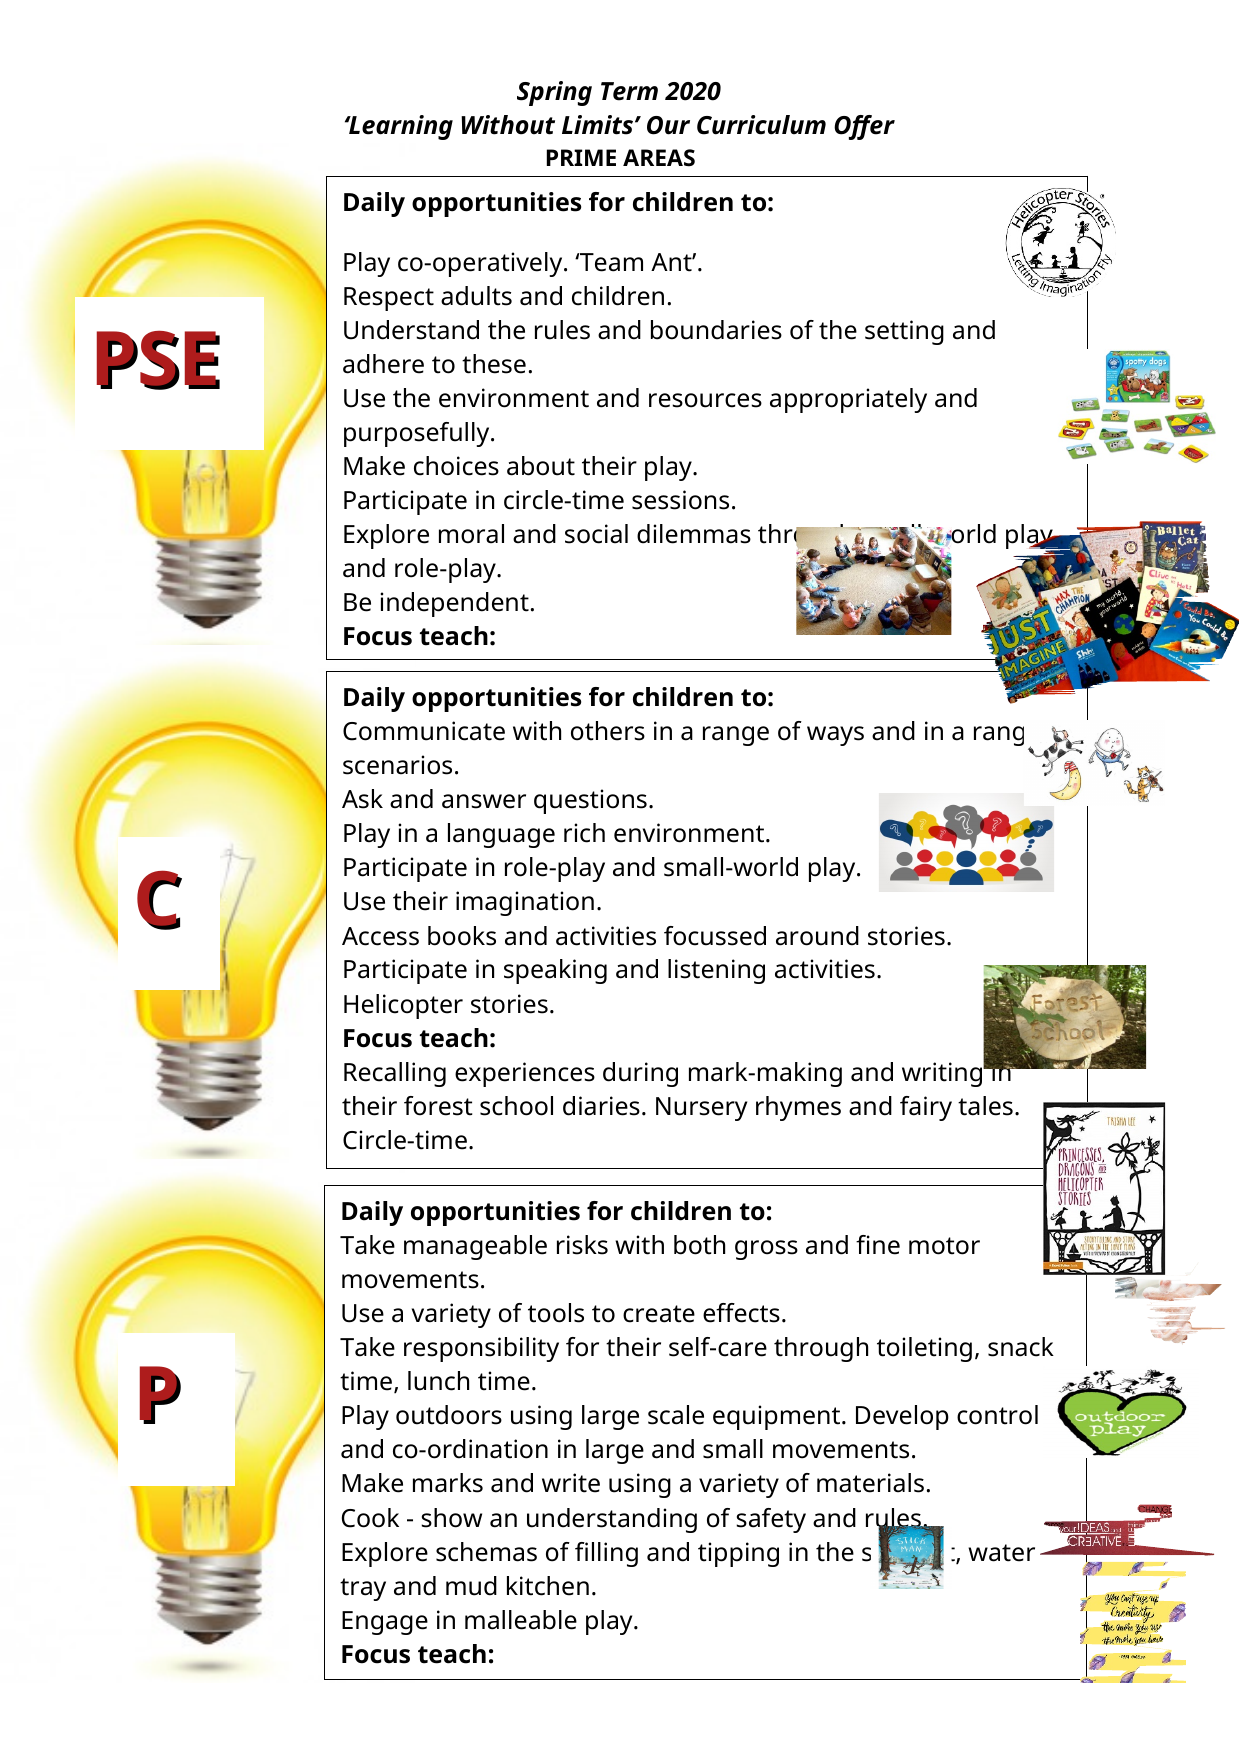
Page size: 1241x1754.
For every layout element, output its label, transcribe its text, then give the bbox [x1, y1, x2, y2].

text Understand the rules and boundaries of the setting and adhere to these. [342, 312, 1072, 380]
text Daily opportunities for children to: [340, 1194, 1043, 1228]
text Use the environment and resources appropriately and purposefully. [342, 380, 1057, 448]
text Explore moral and social dilemmas through small-world play and role-play. [342, 517, 1072, 585]
text Make marks and write using a variety of materials. [340, 1466, 1071, 1500]
text Recalling experiences during mark-making and writing in their forest school diaries. Nursery rhymes and fairy tales. Circle-time. [342, 1054, 1072, 1157]
text Make choices about their play. [342, 448, 1072, 483]
text Communicate with others in a range of ways and in a range of scenarios. [342, 714, 1072, 782]
text Participate in circle-time sessions. [342, 483, 1072, 517]
text Focus teach: [342, 1020, 983, 1054]
text Be independent. [342, 585, 796, 619]
text Focus teach: [340, 1636, 1071, 1671]
text Participate in speaking and listening activities. [342, 952, 1072, 986]
text To orally plan for their learning in open door sessions. [342, 1157, 1043, 1161]
text CL [133, 845, 205, 983]
text Respect adults and children. [342, 278, 1072, 312]
text PRIME AREAS [75, 142, 1165, 173]
text Participate in role-play and small-world play. [342, 850, 878, 884]
text Play co-operatively. ‘Team Ant’. [342, 244, 1017, 278]
text Daily opportunities for children to: [342, 184, 1072, 218]
text Ask and answer questions. [342, 782, 1023, 816]
text [952, 585, 989, 619]
text Access books and activities focussed around stories. [342, 918, 1072, 952]
text [327, 177, 1087, 659]
text Use a variety of tools to create effects. [340, 1296, 1071, 1330]
text PD [133, 1340, 220, 1478]
text Explore schemas of filling and tipping in the sand pit, water tray and mud kitchen. [340, 1534, 1071, 1602]
text Play in a language rich environment. [342, 816, 878, 850]
text Play outdoors using large scale equipment. Develop control and co-ordination in large and small movements. [340, 1398, 1071, 1466]
text Cook - show an understanding of safety and rules. [340, 1500, 1071, 1534]
text Focus teach: [342, 619, 992, 651]
text Helicopter stories. [342, 986, 983, 1020]
text PSED [90, 305, 249, 442]
text Daily opportunities for children to: [342, 680, 1072, 714]
text Engage in malleable play. [340, 1602, 1071, 1636]
text Take responsibility for their self-care through toileting, snack time, lunch time. [340, 1330, 1071, 1398]
text Take manageable risks with both gross and fine motor movements. [340, 1228, 1071, 1296]
text Use their imagination. [342, 884, 1072, 918]
